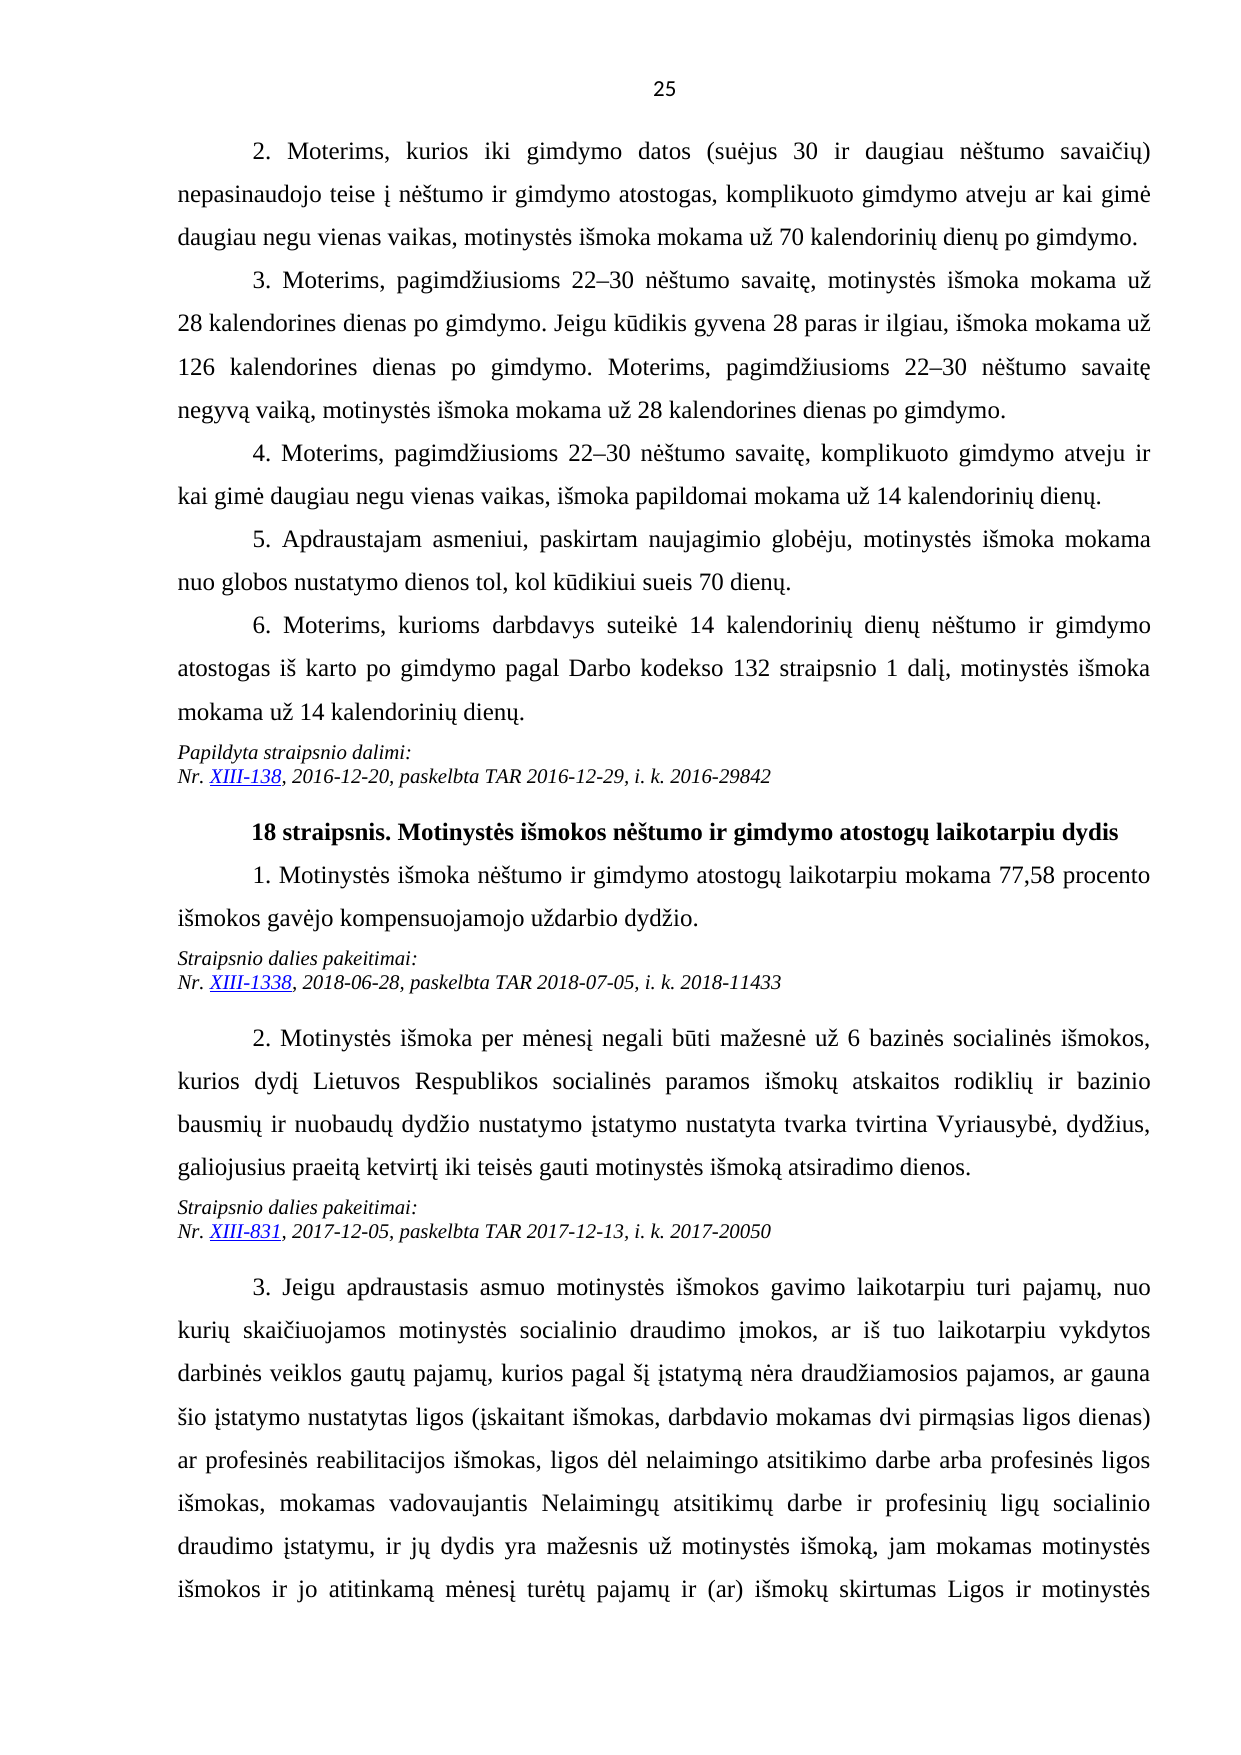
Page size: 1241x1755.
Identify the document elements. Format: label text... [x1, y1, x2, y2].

text 2. Moterims, kurios iki gimdymo datos (suėjus 30 ir daugiau nėštumo savaičių) nepasinaudojo teise į nėštumo ir gimdymo atostogas, komplikuoto gimdymo atveju ar kai gimė daugiau negu vienas vaikas, motinystės išmoka mokama už 70 kalendorinių dienų po gimdymo. [177, 136, 1152, 251]
text Nr. XIII-1338, 2018-06-28, paskelbta TAR 2018-07-05, i. k. 2018-11433 [177, 970, 1152, 994]
text Papildyta straipsnio dalimi: [177, 740, 1152, 764]
text 3. Jeigu apdraustasis asmuo motinystės išmokos gavimo laikotarpiu turi pajamų, nuo kurių skaičiuojamos motinystės socialinio draudimo įmokos, ar iš tuo laikotarpiu vykdytos darbinės veiklos gautų pajamų, kurios pagal šį įstatymą nėra draudžiamosios pajamos, ar gauna šio įstatymo nustatytas ligos (įskaitant išmokas, darbdavio mokamas dvi pirmąsias ligos dienas) ar profesinės reabilitacijos išmokas, ligos dėl nelaimingo atsitikimo darbe arba profesinės ligos išmokas, mokamas vadovaujantis Nelaimingų atsitikimų darbe ir profesinių ligų socialinio draudimo įstatymu, ir jų dydis yra mažesnis už motinystės išmoką, jam mokamas motinystės išmokos ir jo atitinkamą mėnesį turėtų pajamų ir (ar) išmokų skirtumas Ligos ir motinystės [177, 1272, 1152, 1603]
text 5. Apdraustajam asmeniui, paskirtam naujagimio globėju, motinystės išmoka mokama nuo globos nustatymo dienos tol, kol kūdikiui sueis 70 dienų. [177, 524, 1152, 596]
text 3. Moterims, pagimdžiusioms 22–30 nėštumo savaitę, motinystės išmoka mokama už 28 kalendorines dienas po gimdymo. Jeigu kūdikis gyvena 28 paras ir ilgiau, išmoka mokama už 126 kalendorines dienas po gimdymo. Moterims, pagimdžiusioms 22–30 nėštumo savaitę negyvą vaiką, motinystės išmoka mokama už 28 kalendorines dienas po gimdymo. [177, 265, 1152, 423]
text Straipsnio dalies pakeitimai: [177, 946, 1152, 970]
text Nr. XIII-138, 2016-12-20, paskelbta TAR 2016-12-29, i. k. 2016-29842 [177, 764, 1152, 788]
text Straipsnio dalies pakeitimai: [177, 1195, 1152, 1219]
text Nr. XIII-831, 2017-12-05, paskelbta TAR 2017-12-13, i. k. 2017-20050 [177, 1219, 1152, 1243]
text 18 straipsnis. Motinystės išmokos nėštumo ir gimdymo atostogų laikotarpiu dydis [251, 817, 1152, 845]
text 2. Motinystės išmoka per mėnesį negali būti mažesnė už 6 bazinės socialinės išmokos, kurios dydį Lietuvos Respublikos socialinės paramos išmokų atskaitos rodiklių ir bazinio bausmių ir nuobaudų dydžio nustatymo įstatymo nustatyta tvarka tvirtina Vyriausybė, dydžius, galiojusius praeitą ketvirtį iki teisės gauti motinystės išmoką atsiradimo dienos. [177, 1023, 1152, 1181]
text 4. Moterims, pagimdžiusioms 22–30 nėštumo savaitę, komplikuoto gimdymo atveju ir kai gimė daugiau negu vienas vaikas, išmoka papildomai mokama už 14 kalendorinių dienų. [177, 438, 1152, 510]
text 6. Moterims, kurioms darbdavys suteikė 14 kalendorinių dienų nėštumo ir gimdymo atostogas iš karto po gimdymo pagal Darbo kodekso 132 straipsnio 1 dalį, motinystės išmoka mokama už 14 kalendorinių dienų. [177, 610, 1152, 725]
text 1. Motinystės išmoka nėštumo ir gimdymo atostogų laikotarpiu mokama 77,58 procento išmokos gavėjo kompensuojamojo uždarbio dydžio. [177, 860, 1152, 932]
